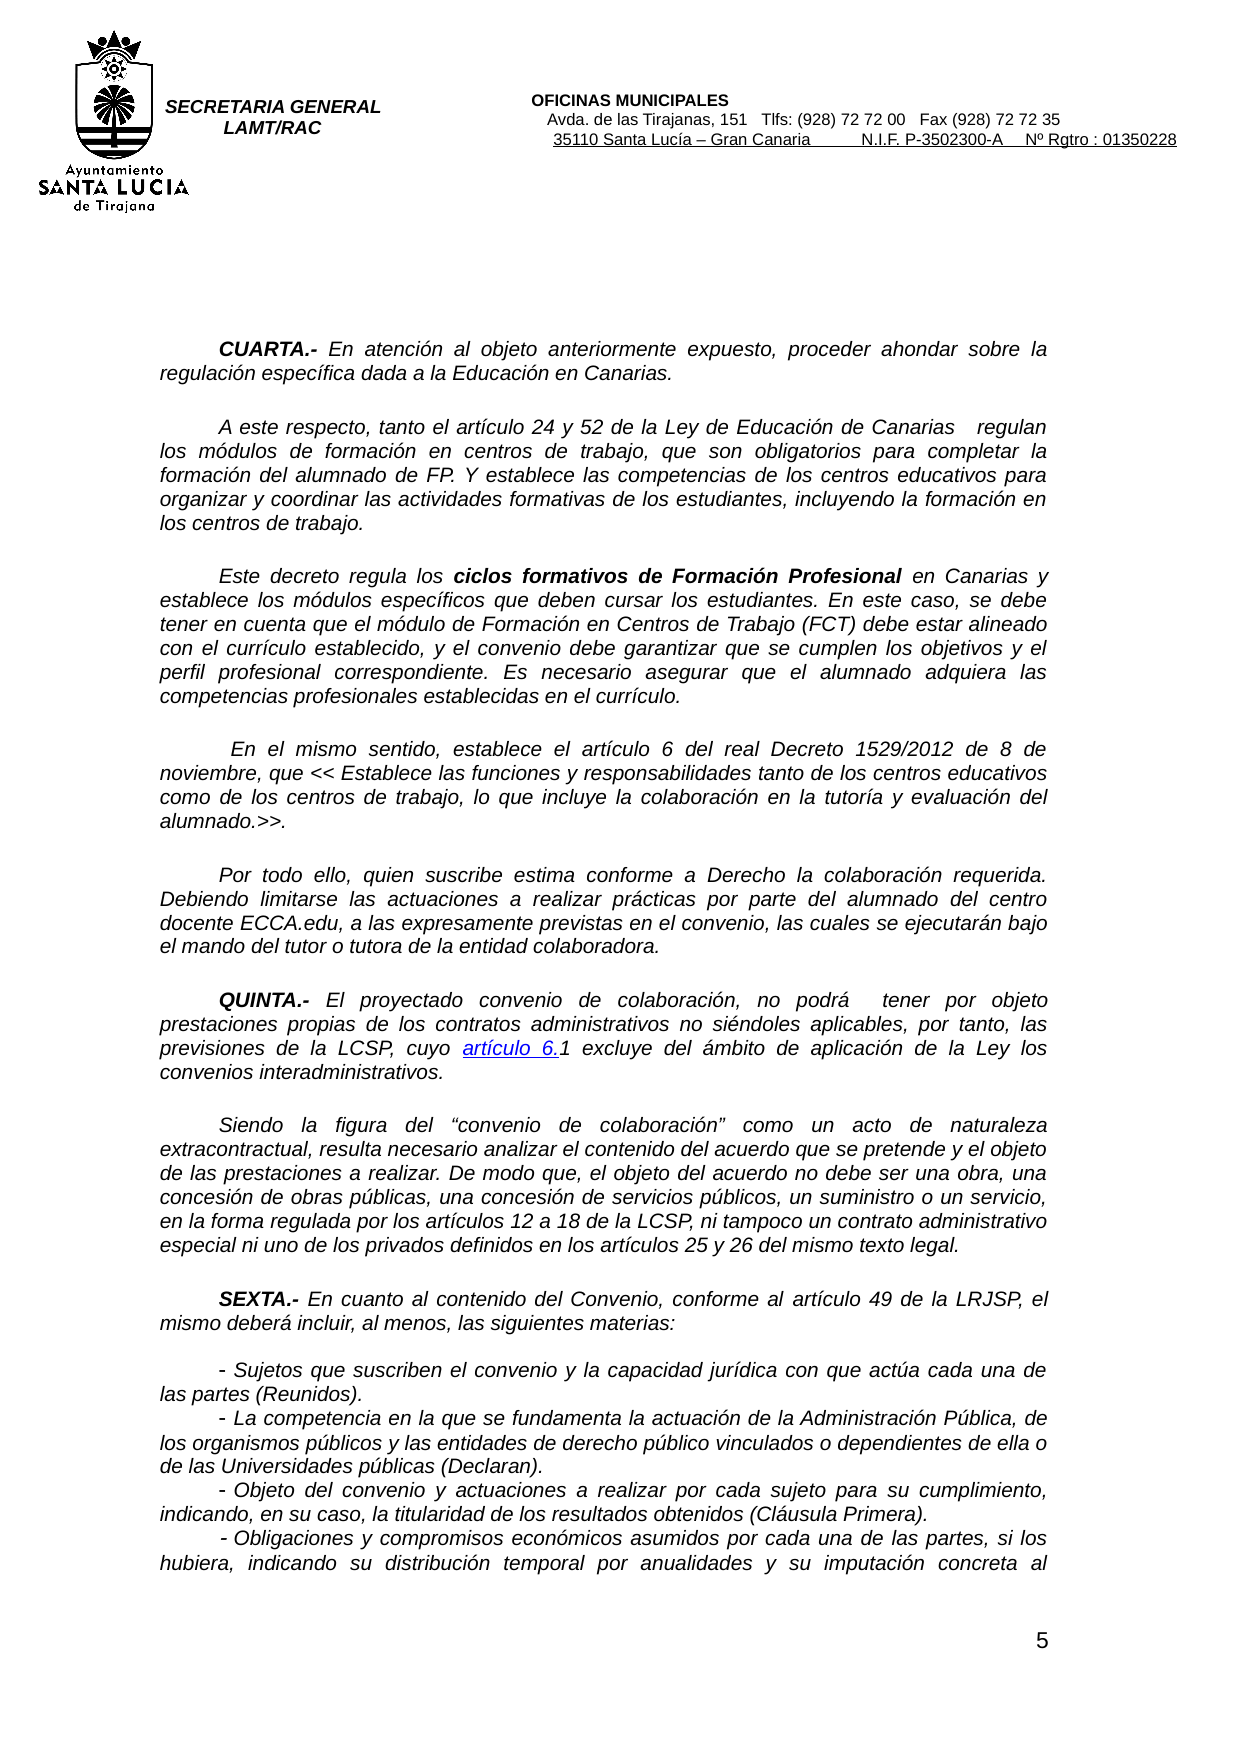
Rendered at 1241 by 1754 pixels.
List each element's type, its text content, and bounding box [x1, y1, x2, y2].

text Por todo ello, quien suscribe estima conforme a Derecho la colaboración requerida. Debiendo limitarse las actuaciones a realizar prácticas por parte del alumnado del centro docente ECCA.edu, a las expresamente previstas en el convenio, las cuales se ejecutarán bajo el mando del tutor o tutora de la entidad colaboradora. [159, 862, 1048, 958]
text CUARTA.- En atención al objeto anteriormente expuesto, proceder ahondar sobre la regulación específica dada a la Educación en Canarias. [159, 337, 1048, 385]
text QUINTA.- El proyectado convenio de colaboración, no podrá tener por objeto prestaciones propias de los contratos administrativos no siéndoles aplicables, por tanto, las previsiones de la LCSP, cuyo artículo 6.1 excluye del ámbito de aplicación de la Ley los convenios interadministrativos. [159, 988, 1048, 1084]
text En el mismo sentido, establece el artículo 6 del real Decreto 1529/2012 de 8 de noviembre, que << Establece las funciones y responsabilidades tanto de los centros educativos como de los centros de trabajo, lo que incluye la colaboración en la tutoría y evaluación del alumnado.>>. [159, 737, 1048, 833]
text A este respecto, tanto el artículo 24 y 52 de la Ley de Educación de Canarias regulan los módulos de formación en centros de trabajo, que son obligatorios para completar la formación del alumnado de FP. Y establece las competencias de los centros educativos para organizar y coordinar las actividades formativas de los estudiantes, incluyendo la formación en los centros de trabajo. [159, 415, 1048, 534]
list Sujetos que suscriben el convenio y la capacidad jurídica con que actúa cada una de las partes (Reunidos). [159, 1358, 1048, 1406]
picture [10, 0, 217, 239]
text SEXTA.- En cuanto al contenido del Convenio, conforme al artículo 49 de la LRJSP, el mismo deberá incluir, al menos, las siguientes materias: [159, 1286, 1048, 1334]
list La competencia en la que se fundamenta la actuación de la Administración Pública, de los organismos públicos y las entidades de derecho público vinculados o dependientes de ella o de las Universidades públicas (Declaran). [159, 1406, 1048, 1478]
text Siendo la figura del “convenio de colaboración” como un acto de naturaleza extracontractual, resulta necesario analizar el contenido del acuerdo que se pretende y el objeto de las prestaciones a realizar. De modo que, el objeto del acuerdo no debe ser una obra, una concesión de obras públicas, una concesión de servicios públicos, un suministro o un servicio, en la forma regulada por los artículos 12 a 18 de la LCSP, ni tampoco un contrato administrativo especial ni uno de los privados definidos en los artículos 25 y 26 del mismo texto legal. [159, 1113, 1048, 1257]
list Obligaciones y compromisos económicos asumidos por cada una de las partes, si los hubiera, indicando su distribución temporal por anualidades y su imputación concreta al [159, 1526, 1048, 1574]
text Este decreto regula los ciclos formativos de Formación Profesional en Canarias y establece los módulos específicos que deben cursar los estudiantes. En este caso, se debe tener en cuenta que el módulo de Formación en Centros de Trabajo (FCT) debe estar alineado con el currículo establecido, y el convenio debe garantizar que se cumplen los objetivos y el perfil profesional correspondiente. Es necesario asegurar que el alumnado adquiera las competencias profesionales establecidas en el currículo. [159, 564, 1048, 708]
list Objeto del convenio y actuaciones a realizar por cada sujeto para su cumplimiento, indicando, en su caso, la titularidad de los resultados obtenidos (Cláusula Primera). [159, 1478, 1048, 1526]
